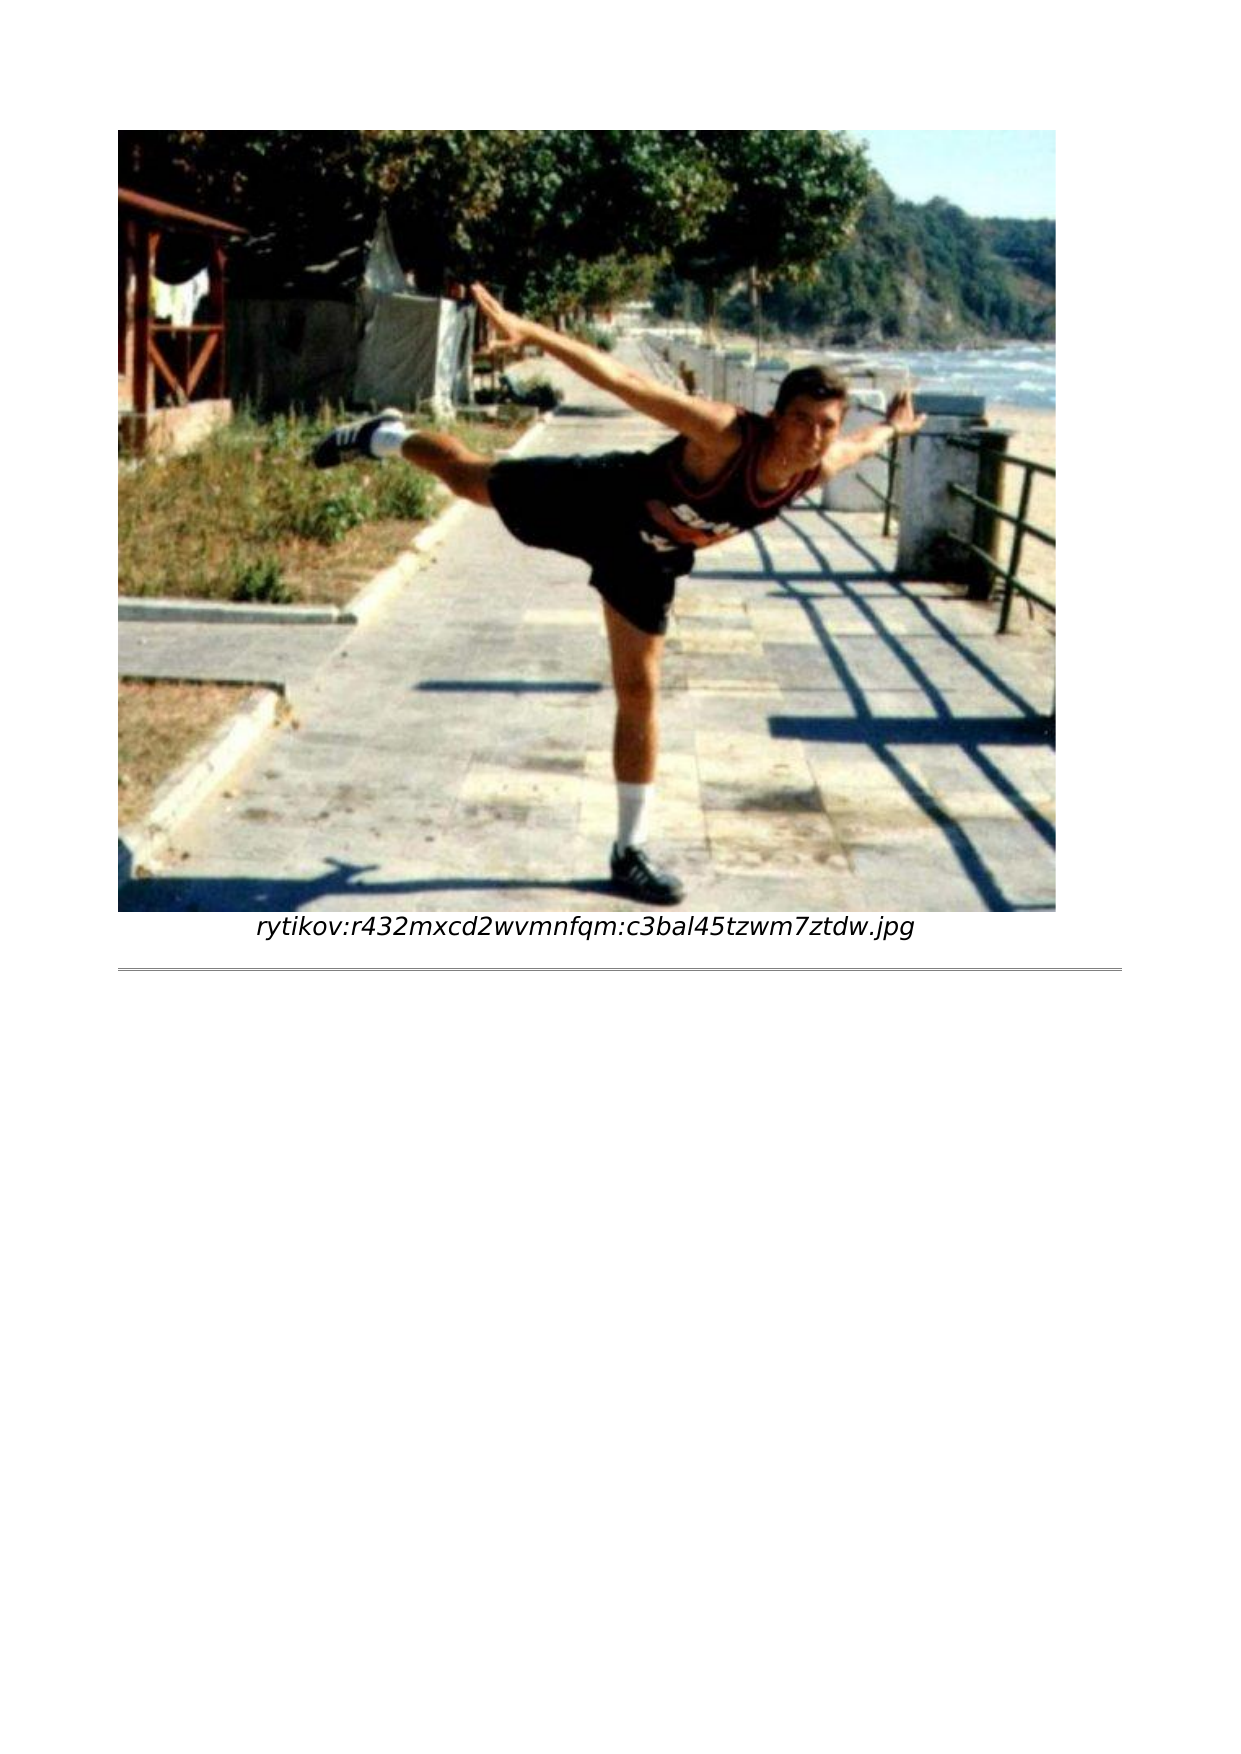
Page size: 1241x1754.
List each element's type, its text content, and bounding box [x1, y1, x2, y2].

picture [118, 130, 1056, 912]
text rytikov:r432mxcd2wvmnfqm:c3bal45tzwm7ztdw.jpg [118, 912, 1056, 941]
